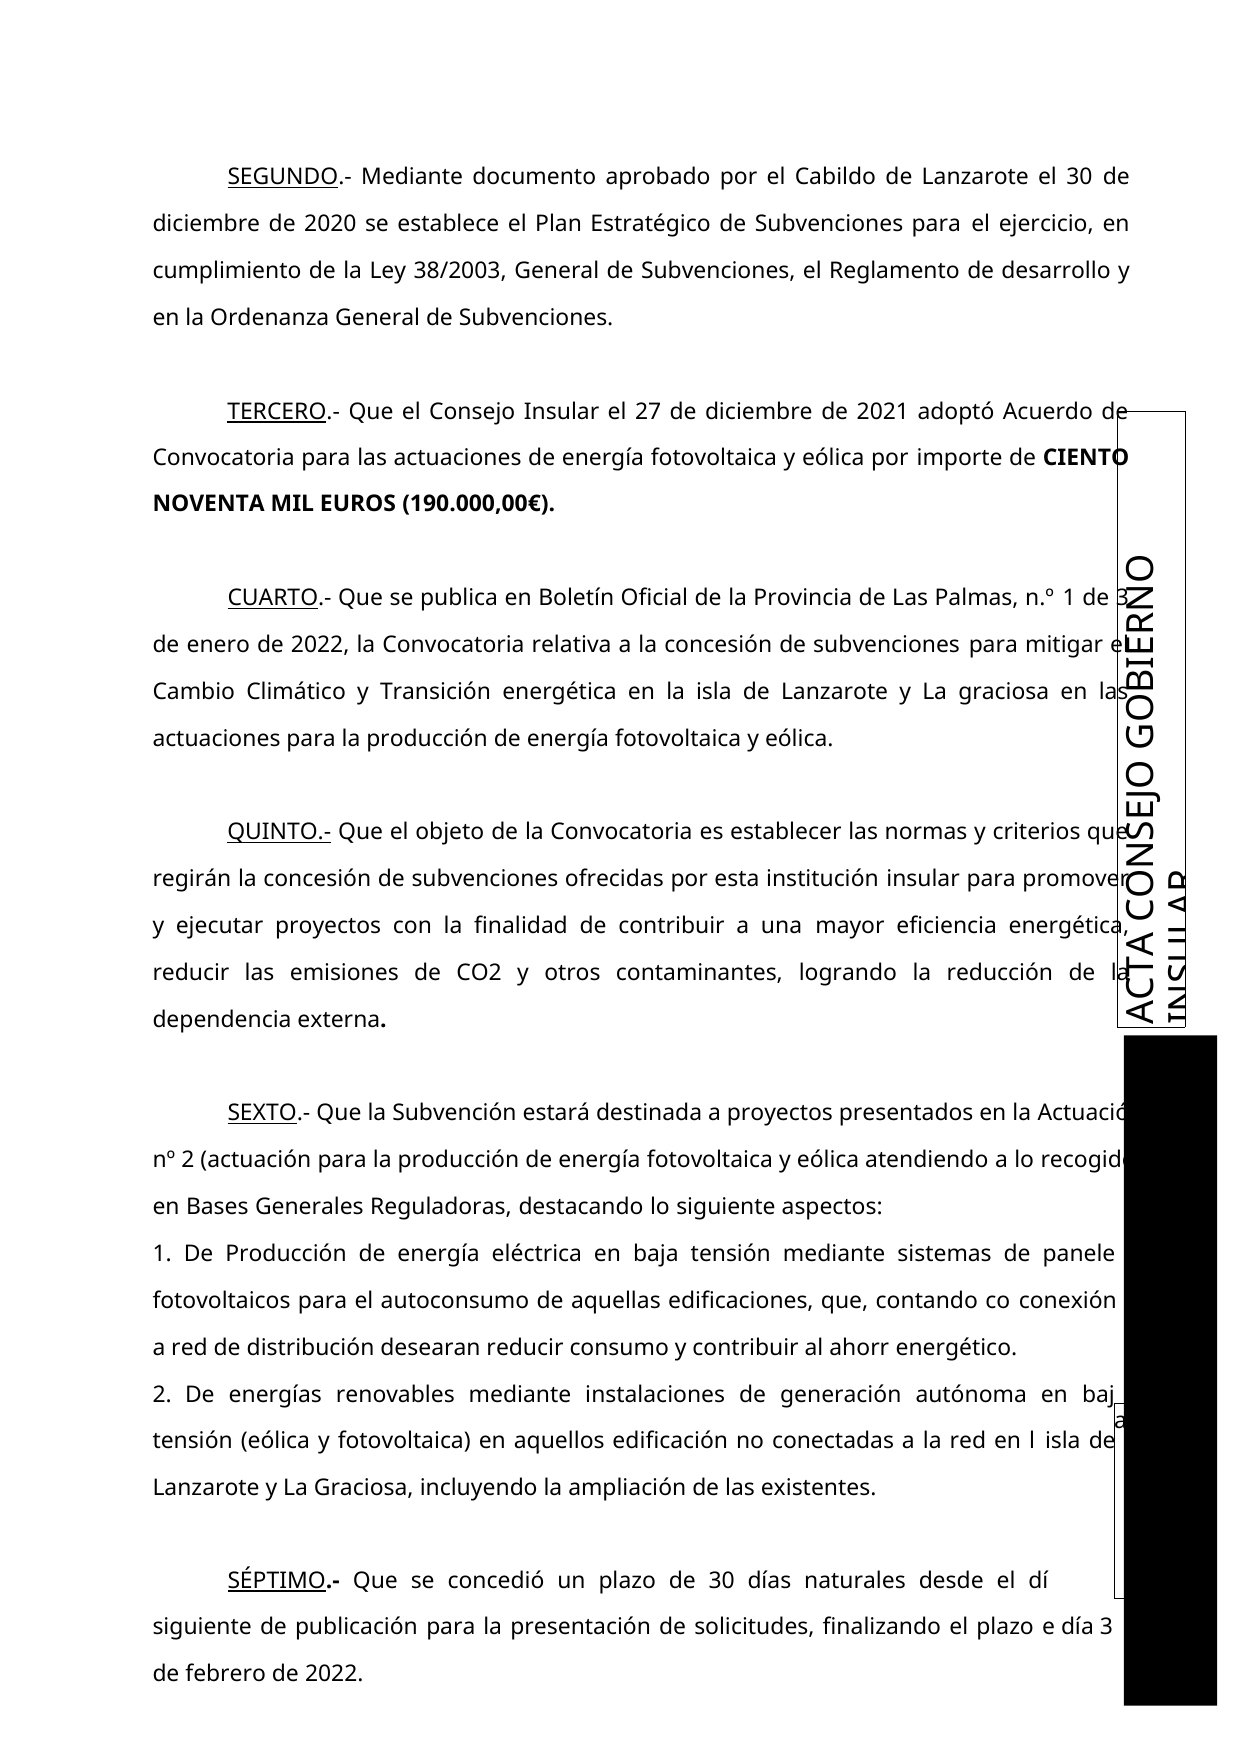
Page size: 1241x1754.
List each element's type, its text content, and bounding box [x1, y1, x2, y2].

list De Producción de energía eléctrica en baja tensión mediante sistemas de panele fotovoltaicos para el autoconsumo de aquellas edificaciones, que, contando co conexión a red de distribución desearan reducir consumo y contribuir al ahorr energético. [152, 1237, 1117, 1362]
list a [1116, 1404, 1123, 1422]
text CUARTO.- Que se publica en Boletín Oficial de la Provincia de Las Palmas, n.º 1 de 3 de enero de 2022, la Convocatoria relativa a la concesión de subvenciones para mitigar el Cambio Climático y Transición energética en la isla de Lanzarote y La graciosa en las actuaciones para la producción de energía fotovoltaica y eólica. [152, 581, 1129, 753]
list De energías renovables mediante instalaciones de generación autónoma en baj tensión (eólica y fotovoltaica) en aquellos edificación no conectadas a la red en l isla de Lanzarote y La Graciosa, incluyendo la ampliación de las existentes. [152, 1377, 1116, 1502]
text TERCERO.- Que el Consejo Insular el 27 de diciembre de 2021 adoptó Acuerdo de Convocatoria para las actuaciones de energía fotovoltaica y eólica por importe de CIENTO NOVENTA MIL EUROS (190.000,00€). [152, 395, 1129, 518]
text SEGUNDO.- Mediante documento aprobado por el Cabildo de Lanzarote el 30 de diciembre de 2020 se establece el Plan Estratégico de Subvenciones para el ejercicio, en cumplimiento de la Ley 38/2003, General de Subvenciones, el Reglamento de desarrollo y en la Ordenanza General de Subvenciones. [152, 160, 1129, 332]
text QUINTO.- Que el objeto de la Convocatoria es establecer las normas y criterios que regirán la concesión de subvenciones ofrecidas por esta institución insular para promover y ejecutar proyectos con la finalidad de contribuir a una mayor eficiencia energética, reducir las emisiones de CO2 y otros contaminantes, logrando la reducción de la dependencia externa. [152, 815, 1129, 1034]
text SÉPTIMO.- Que se concedió un plazo de 30 días naturales desde el dí siguiente de publicación para la presentación de solicitudes, finalizando el plazo e día 3 de febrero de 2022. [152, 1564, 1129, 1688]
text ACTA CONSEJO GOBIERNO INSULAR [1118, 414, 1183, 1027]
list a [1116, 1427, 1123, 1435]
text SEXTO.- Que la Subvención estará destinada a proyectos presentados en la Actuación nº 2 (actuación para la producción de energía fotovoltaica y eólica atendiendo a lo recogido en Bases Generales Reguladoras, destacando lo siguiente aspectos: [152, 1096, 1153, 1221]
